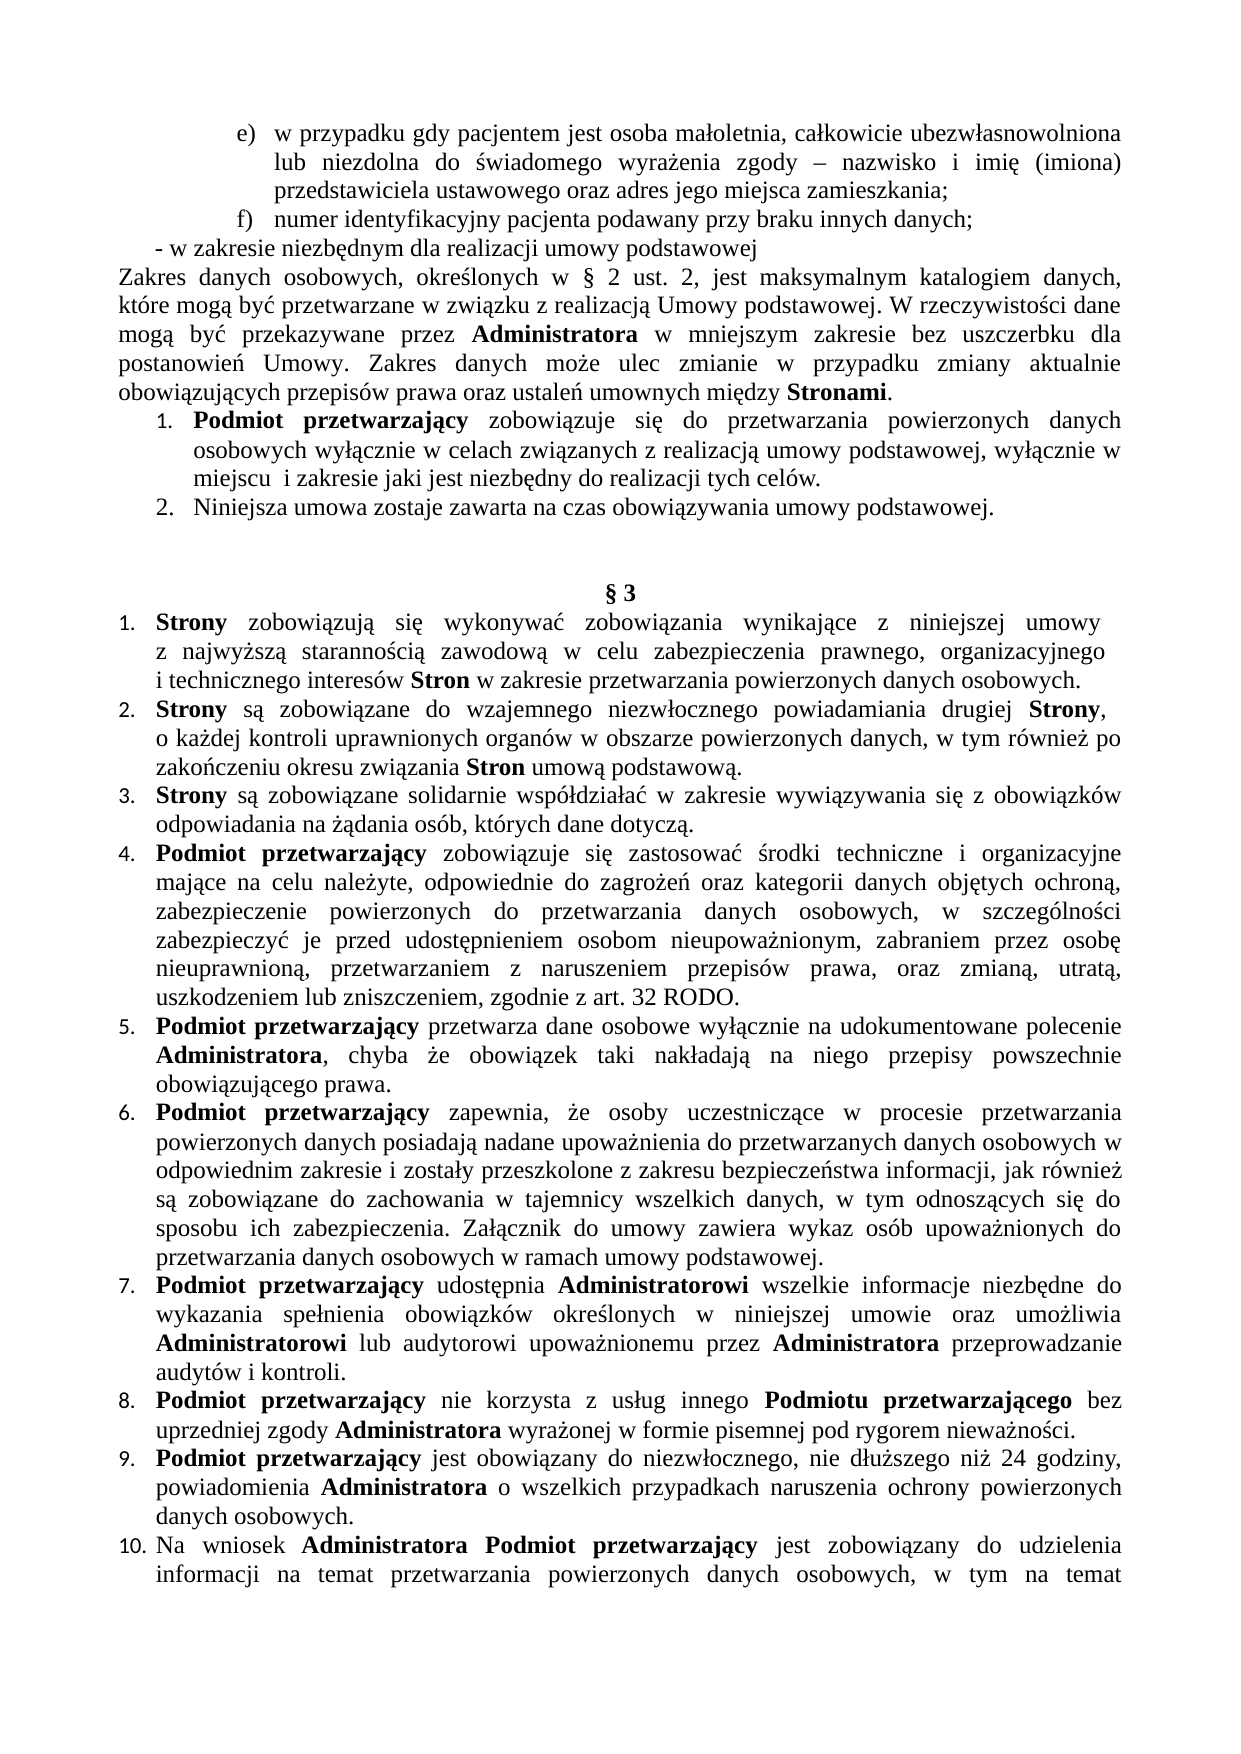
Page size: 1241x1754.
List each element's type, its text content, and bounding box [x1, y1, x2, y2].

list Niniejsza umowa zostaje zawarta na czas obowiązywania umowy podstawowej. [156, 492, 1122, 521]
text - w zakresie niezbędnym dla realizacji umowy podstawowej [154, 233, 1122, 262]
list Podmiot przetwarzający przetwarza dane osobowe wyłącznie na udokumentowane polecenie Administratora, chyba że obowiązek taki nakładają na niego przepisy powszechnie obowiązującego prawa. [118, 1011, 1122, 1097]
list Podmiot przetwarzający zobowiązuje się do przetwarzania powierzonych danych osobowych wyłącznie w celach związanych z realizacją umowy podstawowej, wyłącznie w miejscu i zakresie jaki jest niezbędny do realizacji tych celów. [156, 406, 1122, 492]
list Podmiot przetwarzający zapewnia, że osoby uczestniczące w procesie przetwarzania powierzonych danych posiadają nadane upoważnienia do przetwarzanych danych osobowych w odpowiednim zakresie i zostały przeszkolone z zakresu bezpieczeństwa informacji, jak również są zobowiązane do zachowania w tajemnicy wszelkich danych, w tym odnoszących się do sposobu ich zabezpieczenia. Załącznik do umowy zawiera wykaz osób upoważnionych do przetwarzania danych osobowych w ramach umowy podstawowej. [118, 1097, 1122, 1270]
list Podmiot przetwarzający zobowiązuje się zastosować środki techniczne i organizacyjne mające na celu należyte, odpowiednie do zagrożeń oraz kategorii danych objętych ochroną, zabezpieczenie powierzonych do przetwarzania danych osobowych, w szczególności zabezpieczyć je przed udostępnieniem osobom nieupoważnionym, zabraniem przez osobę nieuprawnioną, przetwarzaniem z naruszeniem przepisów prawa, oraz zmianą, utratą, uszkodzeniem lub zniszczeniem, zgodnie z art. 32 RODO. [118, 838, 1122, 1011]
text § 3 [118, 578, 1122, 607]
list Strony są zobowiązane do wzajemnego niezwłocznego powiadamiania drugiej Strony, o każdej kontroli uprawnionych organów w obszarze powierzonych danych, w tym również po zakończeniu okresu związania Stron umową podstawową. [118, 694, 1122, 780]
list w przypadku gdy pacjentem jest osoba małoletnia, całkowicie ubezwłasnowolniona lub niezdolna do świadomego wyrażenia zgody – nazwisko i imię (imiona) przedstawiciela ustawowego oraz adres jego miejsca zamieszkania; [236, 118, 1122, 204]
list Podmiot przetwarzający udostępnia Administratorowi wszelkie informacje niezbędne do wykazania spełnienia obowiązków określonych w niniejszej umowie oraz umożliwia Administratorowi lub audytorowi upoważnionemu przez Administratora przeprowadzanie audytów i kontroli. [118, 1270, 1122, 1386]
text Zakres danych osobowych, określonych w § 2 ust. 2, jest maksymalnym katalogiem danych, które mogą być przetwarzane w związku z realizacją Umowy podstawowej. W rzeczywistości dane mogą być przekazywane przez Administratora w mniejszym zakresie bez uszczerbku dla postanowień Umowy. Zakres danych może ulec zmianie w przypadku zmiany aktualnie obowiązujących przepisów prawa oraz ustaleń umownych między Stronami. [118, 262, 1122, 406]
list Strony są zobowiązane solidarnie współdziałać w zakresie wywiązywania się z obowiązków odpowiadania na żądania osób, których dane dotyczą. [118, 780, 1122, 838]
list Strony zobowiązują się wykonywać zobowiązania wynikające z niniejszej umowy z najwyższą starannością zawodową w celu zabezpieczenia prawnego, organizacyjnego i technicznego interesów Stron w zakresie przetwarzania powierzonych danych osobowych. [118, 607, 1122, 694]
list numer identyfikacyjny pacjenta podawany przy braku innych danych; [236, 204, 1122, 233]
list Podmiot przetwarzający jest obowiązany do niezwłocznego, nie dłuższego niż 24 godziny, powiadomienia Administratora o wszelkich przypadkach naruszenia ochrony powierzonych danych osobowych. [118, 1443, 1122, 1530]
list Na wniosek Administratora Podmiot przetwarzający jest zobowiązany do udzielenia informacji na temat przetwarzania powierzonych danych osobowych, w tym na temat [118, 1530, 1122, 1588]
list Podmiot przetwarzający nie korzysta z usług innego Podmiotu przetwarzającego bez uprzedniej zgody Administratora wyrażonej w formie pisemnej pod rygorem nieważności. [118, 1386, 1122, 1443]
